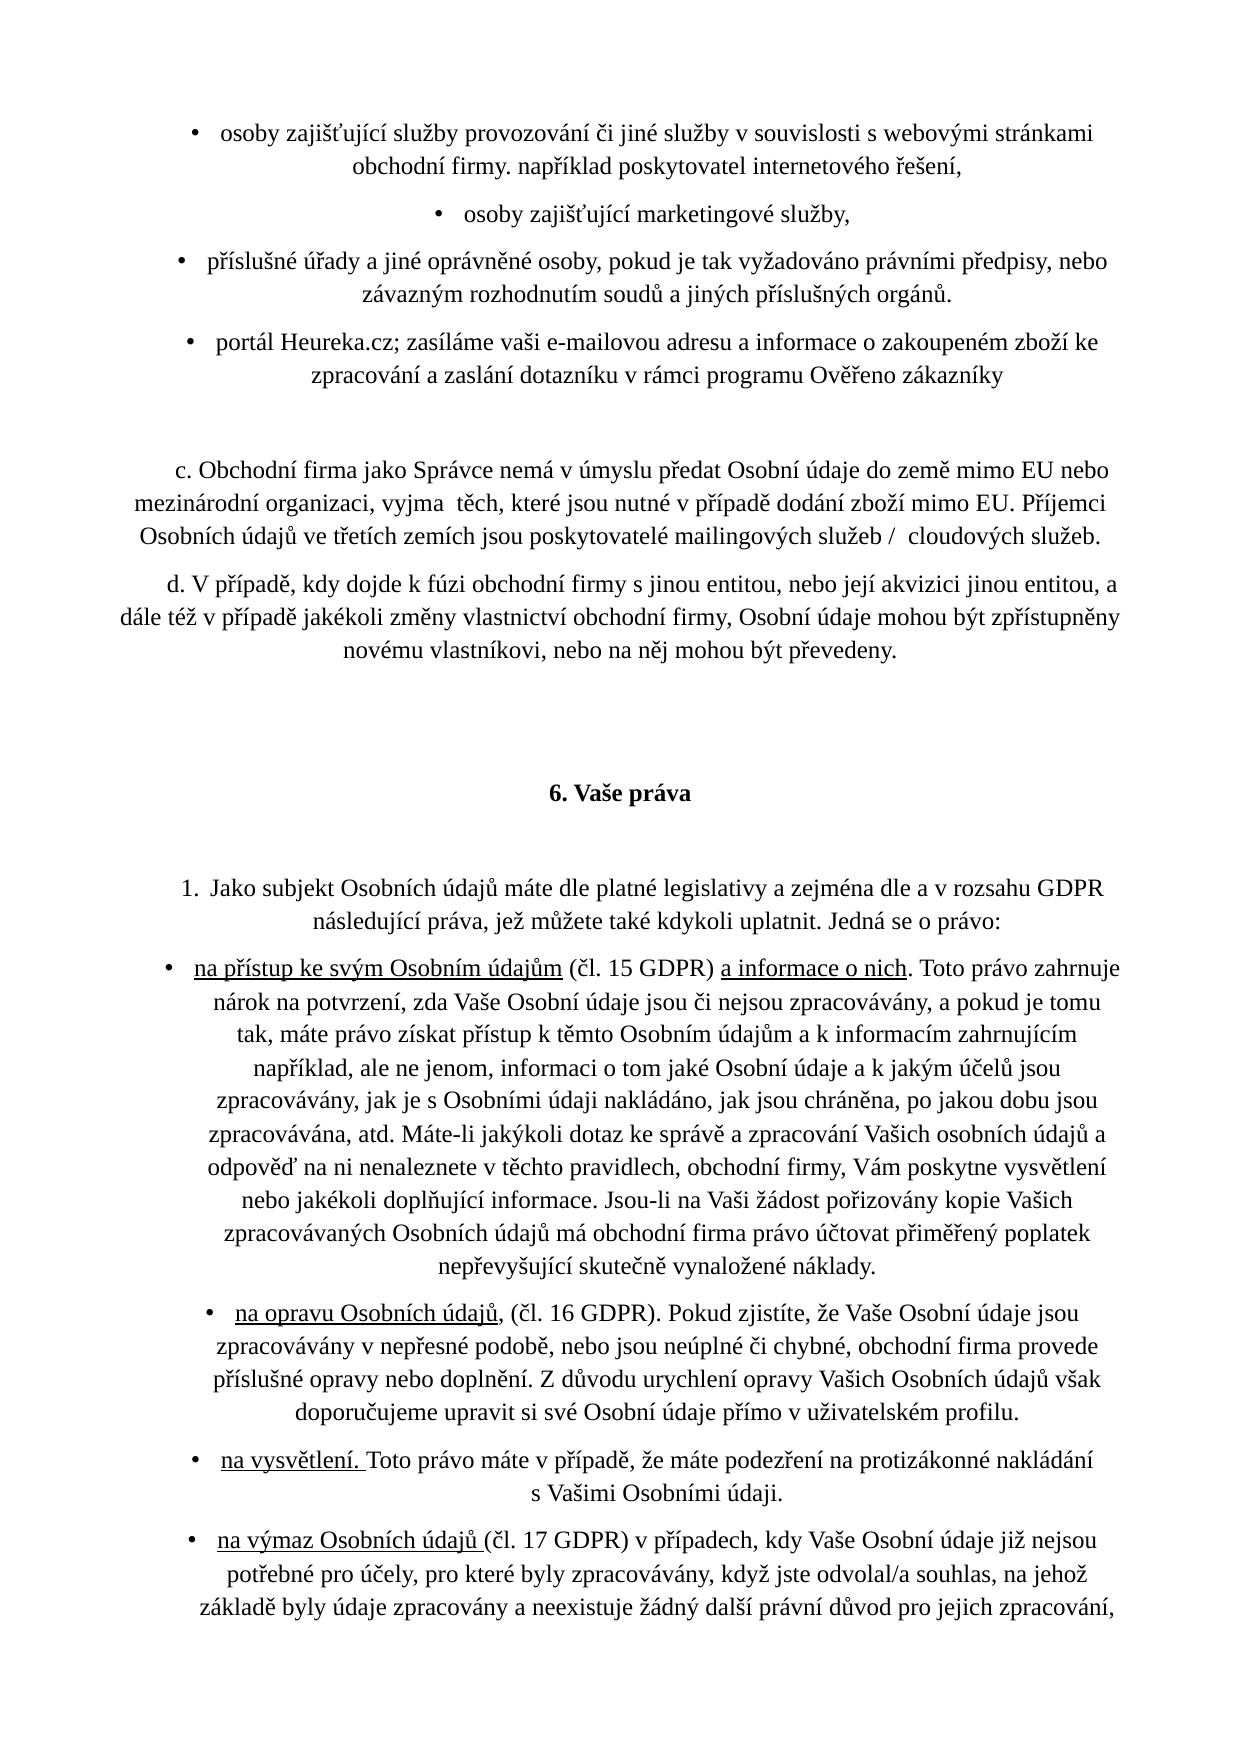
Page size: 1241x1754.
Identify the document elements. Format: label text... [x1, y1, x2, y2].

list osoby zajišťující marketingové služby, [162, 199, 1122, 227]
text d. V případě, kdy dojde k fúzi obchodní firmy s jinou entitou, nebo její akvizici jinou entitou, a dále též v případě jakékoli změny vlastnictví obchodní firmy, Osobní údaje mohou být zpřístupněny novému vlastníkovi, nebo na něj mohou být převedeny. [118, 569, 1122, 664]
list na opravu Osobních údajů, (čl. 16 GDPR). Pokud zjistíte, že Vaše Osobní údaje jsou zpracovávány v nepřesné podobě, nebo jsou neúplné či chybné, obchodní firma provede příslušné opravy nebo doplnění. Z důvodu urychlení opravy Vašich Osobních údajů však doporučujeme upravit si své Osobní údaje přímo v uživatelském profilu. [162, 1298, 1122, 1426]
text 6. Vaše práva [118, 778, 1122, 806]
list na vysvětlení. Toto právo máte v případě, že máte podezření na protizákonné nakládání s Vašimi Osobními údaji. [162, 1445, 1122, 1507]
list Jako subjekt Osobních údajů máte dle platné legislativy a zejména dle a v rozsahu GDPR následující práva, jež můžete také kdykoli uplatnit. Jedná se o právo: [162, 873, 1122, 935]
list příslušné úřady a jiné oprávněné osoby, pokud je tak vyžadováno právními předpisy, nebo závazným rozhodnutím soudů a jiných příslušných orgánů. [162, 246, 1122, 308]
list na výmaz Osobních údajů (čl. 17 GDPR) v případech, kdy Vaše Osobní údaje již nejsou potřebné pro účely, pro které byly zpracovávány, když jste odvolal/a souhlas, na jehož základě byly údaje zpracovány a neexistuje žádný další právní důvod pro jejich zpracování, [162, 1526, 1122, 1620]
list portál Heureka.cz; zasíláme vaši e-mailovou adresu a informace o zakoupeném zboží ke zpracování a zaslání dotazníku v rámci programu Ověřeno zákazníky [162, 327, 1122, 389]
text c. Obchodní firma jako Správce nemá v úmyslu předat Osobní údaje do země mimo EU nebo mezinárodní organizaci, vyjma těch, které jsou nutné v případě dodání zboží mimo EU. Příjemci Osobních údajů ve třetích zemích jsou poskytovatelé mailingových služeb / cloudových služeb. [118, 455, 1122, 550]
list osoby zajišťující služby provozování či jiné služby v souvislosti s webovými stránkami obchodní firmy. například poskytovatel internetového řešení, [162, 118, 1122, 180]
list na přístup ke svým Osobním údajům (čl. 15 GDPR) a informace o nich. Toto právo zahrnuje nárok na potvrzení, zda Vaše Osobní údaje jsou či nejsou zpracovávány, a pokud je tomu tak, máte právo získat přístup k těmto Osobním údajům a k informacím zahrnujícím například, ale ne jenom, informaci o tom jaké Osobní údaje a k jakým účelů jsou zpracovávány, jak je s Osobními údaji nakládáno, jak jsou chráněna, po jakou dobu jsou zpracovávána, atd. Máte-li jakýkoli dotaz ke správě a zpracování Vašich osobních údajů a odpověď na ni nenaleznete v těchto pravidlech, obchodní firmy, Vám poskytne vysvětlení nebo jakékoli doplňující informace. Jsou-li na Vaši žádost pořizovány kopie Vašich zpracovávaných Osobních údajů má obchodní firma právo účtovat přiměřený poplatek nepřevyšující skutečně vynaložené náklady. [162, 953, 1122, 1279]
